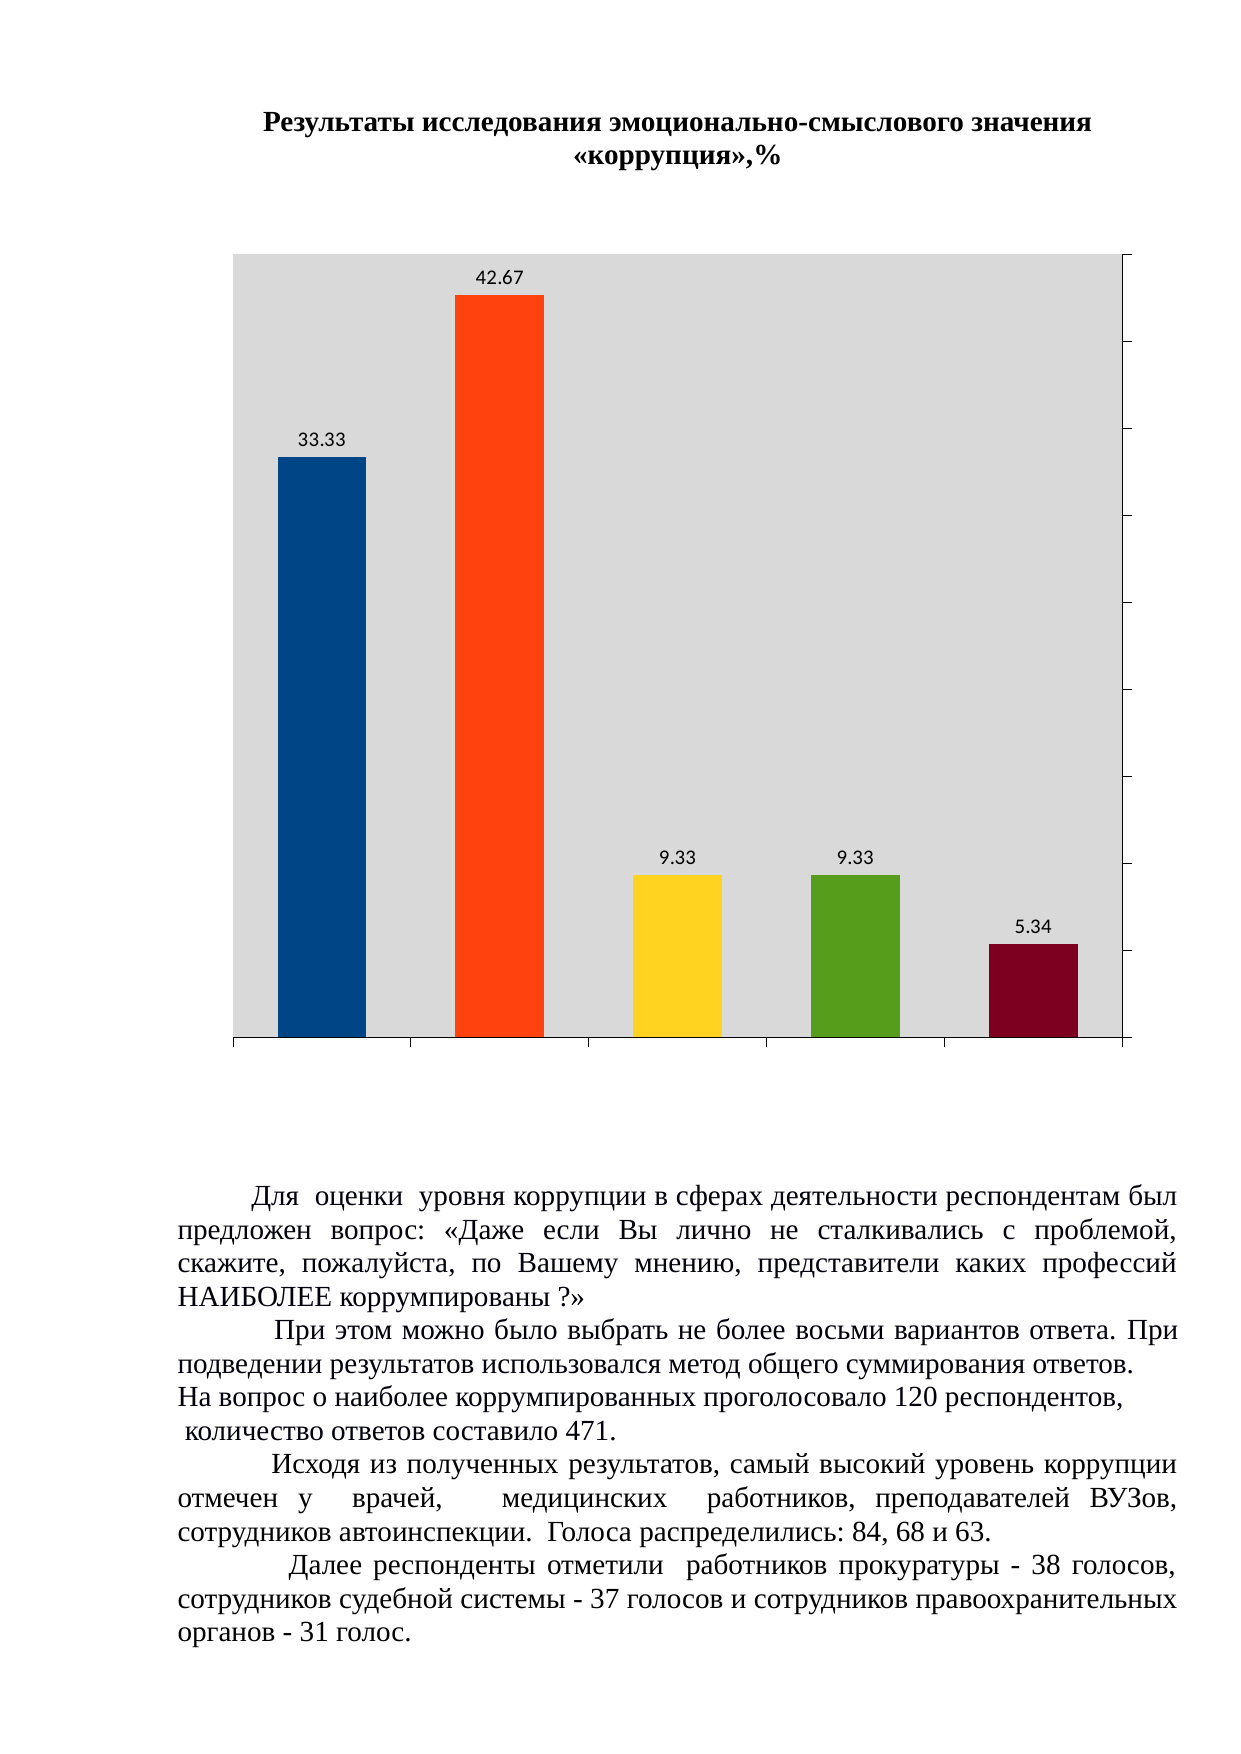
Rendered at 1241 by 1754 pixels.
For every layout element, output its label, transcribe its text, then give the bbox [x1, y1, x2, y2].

text Результаты исследования эмоционально-смыслового значения «коррупция»,% [177, 104, 1178, 171]
text На вопрос о наиболее коррумпированных проголосовало 120 респондентов, [177, 1379, 1178, 1413]
text При этом можно было выбрать не более восьми вариантов ответа. При подведении результатов использовался метод общего суммирования ответов. [177, 1312, 1178, 1379]
text Далее респонденты отметили работников прокуратуры - 38 голосов, сотрудников судебной системы - 37 голосов и сотрудников правоохранительных органов - 31 голос. [177, 1547, 1178, 1648]
text количество ответов составило 471. [177, 1413, 1178, 1447]
text Для оценки уровня коррупции в сферах деятельности респондентам был предложен вопрос: «Даже если Вы лично не сталкивались с проблемой, скажите, пожалуйста, по Вашему мнению, представители каких профессий НАИБОЛЕЕ коррумпированы ?» [177, 1178, 1178, 1312]
text Исходя из полученных результатов, самый высокий уровень коррупции отмечен у врачей, медицинских работников, преподавателей ВУЗов, сотрудников автоинспекции. Голоса распределились: 84, 68 и 63. [177, 1447, 1178, 1547]
